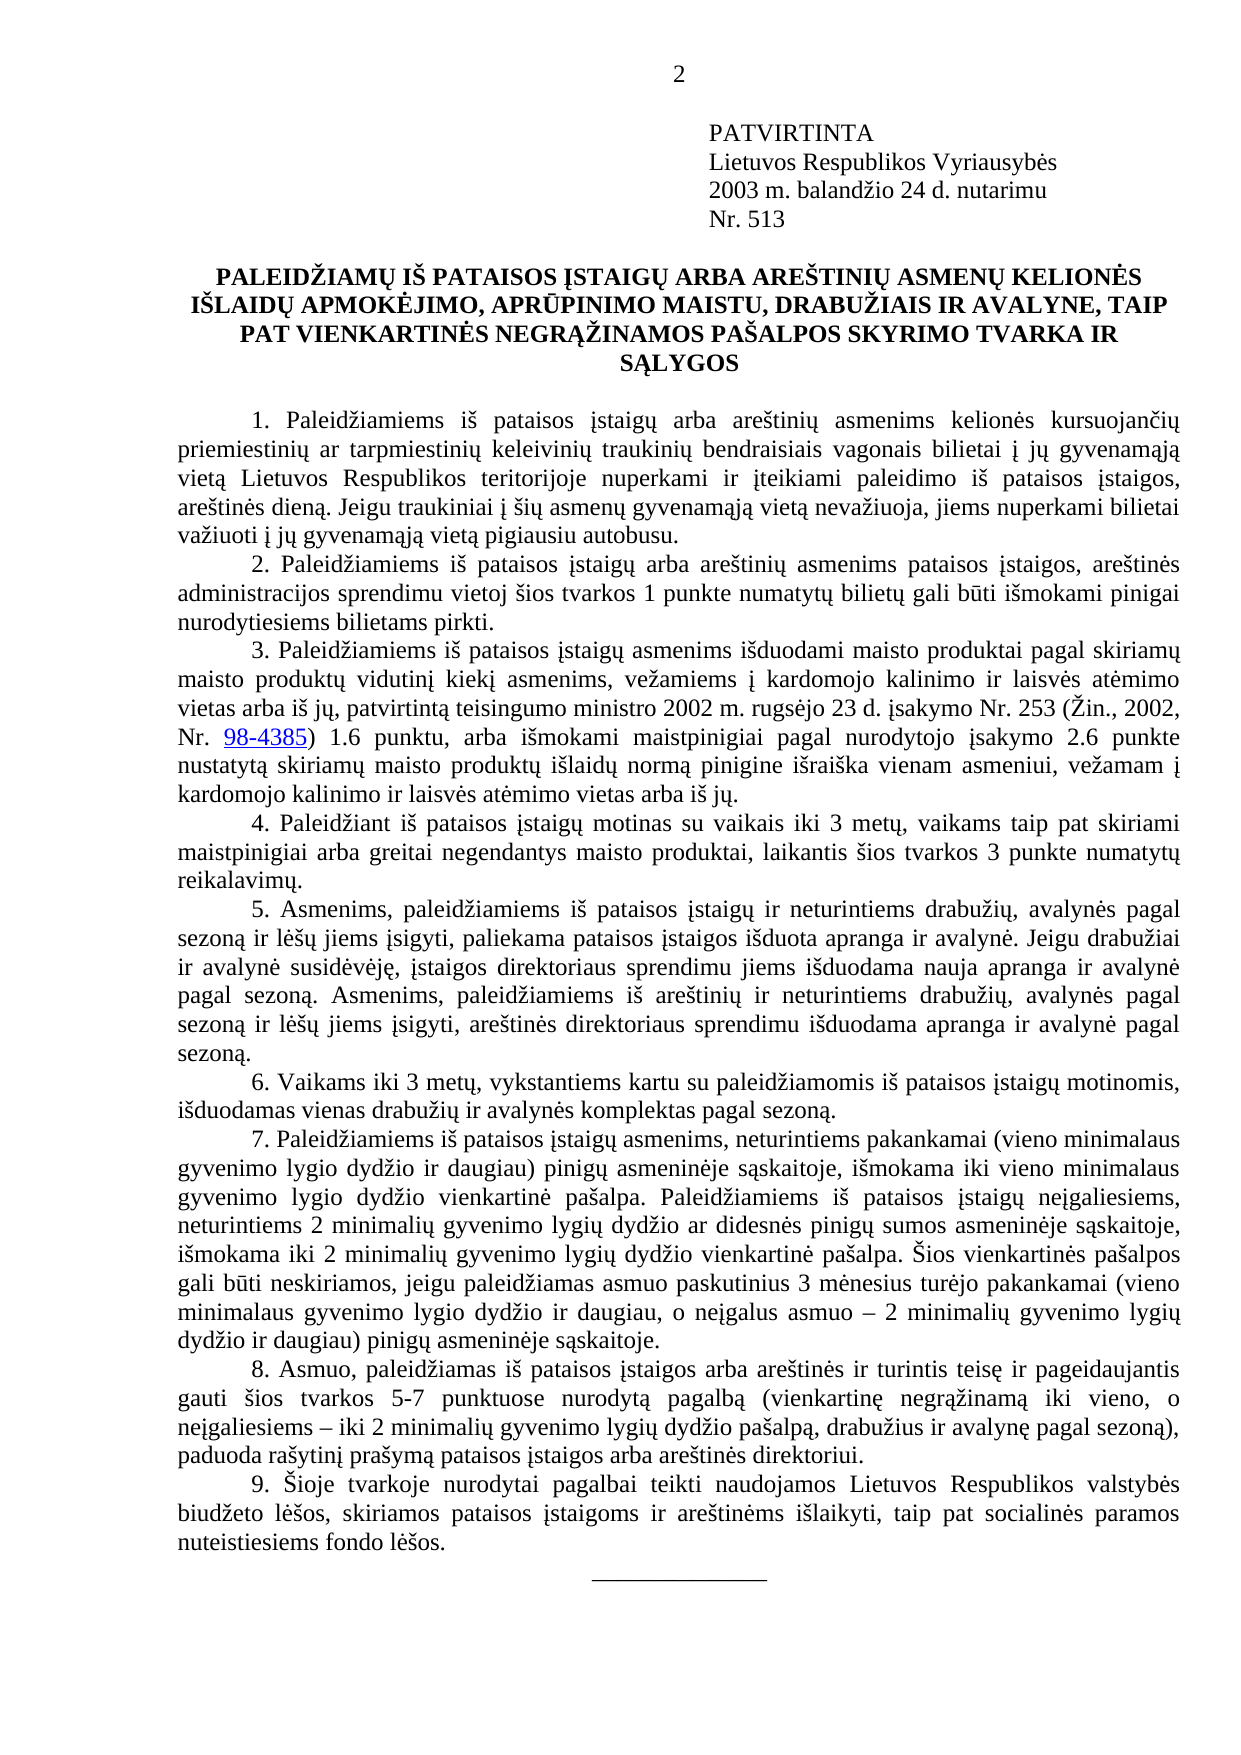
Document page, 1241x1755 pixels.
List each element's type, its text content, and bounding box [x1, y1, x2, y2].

text Nr. 513 [177, 204, 1181, 233]
text 4. Paleidžiant iš pataisos įstaigų motinas su vaikais iki 3 metų, vaikams taip pat skiriami maistpinigiai arba greitai negendantys maisto produktai, laikantis šios tvarkos 3 punkte numatytų reikalavimų. [177, 808, 1181, 894]
text 2. Paleidžiamiems iš pataisos įstaigų arba areštinių asmenims pataisos įstaigos, areštinės administracijos sprendimu vietoj šios tvarkos 1 punkte numatytų bilietų gali būti išmokami pinigai nurodytiesiems bilietams pirkti. [177, 549, 1181, 636]
text 7. Paleidžiamiems iš pataisos įstaigų asmenims, neturintiems pakankamai (vieno minimalaus gyvenimo lygio dydžio ir daugiau) pinigų asmeninėje sąskaitoje, išmokama iki vieno minimalaus gyvenimo lygio dydžio vienkartinė pašalpa. Paleidžiamiems iš pataisos įstaigų neįgaliesiems, neturintiems 2 minimalių gyvenimo lygių dydžio ar didesnės pinigų sumos asmeninėje sąskaitoje, išmokama iki 2 minimalių gyvenimo lygių dydžio vienkartinė pašalpa. Šios vienkartinės pašalpos gali būti neskiriamos, jeigu paleidžiamas asmuo paskutinius 3 mėnesius turėjo pakankamai (vieno minimalaus gyvenimo lygio dydžio ir daugiau, o neįgalus asmuo – 2 minimalių gyvenimo lygių dydžio ir daugiau) pinigų asmeninėje sąskaitoje. [177, 1124, 1181, 1354]
text 2003 m. balandžio 24 d. nutarimu [177, 176, 1181, 204]
text 9. Šioje tvarkoje nurodytai pagalbai teikti naudojamos Lietuvos Respublikos valstybės biudžeto lėšos, skiriamos pataisos įstaigoms ir areštinėms išlaikyti, taip pat socialinės paramos nuteistiesiems fondo lėšos. [177, 1469, 1181, 1556]
text PALEIDŽIAMŲ IŠ PATAISOS ĮSTAIGŲ ARBA AREŠTINIŲ ASMENŲ KELIONĖS IŠLAIDŲ APMOKĖJIMO, APRŪPINIMO MAISTU, DRABUŽIAIS IR AVALYNE, TAIP PAT VIENKARTINĖS NEGRĄŽINAMOS PAŠALPOS SKYRIMO TVARKA IR SĄLYGOS [177, 262, 1181, 377]
text 3. Paleidžiamiems iš pataisos įstaigų asmenims išduodami maisto produktai pagal skiriamų maisto produktų vidutinį kiekį asmenims, vežamiems į kardomojo kalinimo ir laisvės atėmimo vietas arba iš jų, patvirtintą teisingumo ministro 2002 m. rugsėjo 23 d. įsakymo Nr. 253 (Žin., 2002, Nr. 98-4385) 1.6 punktu, arba išmokami maistpinigiai pagal nurodytojo įsakymo 2.6 punkte nustatytą skiriamų maisto produktų išlaidų normą pinigine išraiška vienam asmeniui, vežamam į kardomojo kalinimo ir laisvės atėmimo vietas arba iš jų. [177, 636, 1181, 808]
text ______________ [177, 1556, 1181, 1584]
text PATVIRTINTA [177, 118, 1181, 147]
text 8. Asmuo, paleidžiamas iš pataisos įstaigos arba areštinės ir turintis teisę ir pageidaujantis gauti šios tvarkos 5-7 punktuose nurodytą pagalbą (vienkartinę negrąžinamą iki vieno, o neįgaliesiems – iki 2 minimalių gyvenimo lygių dydžio pašalpą, drabužius ir avalynę pagal sezoną), paduoda rašytinį prašymą pataisos įstaigos arba areštinės direktoriui. [177, 1354, 1181, 1469]
text 5. Asmenims, paleidžiamiems iš pataisos įstaigų ir neturintiems drabužių, avalynės pagal sezoną ir lėšų jiems įsigyti, paliekama pataisos įstaigos išduota apranga ir avalynė. Jeigu drabužiai ir avalynė susidėvėję, įstaigos direktoriaus sprendimu jiems išduodama nauja apranga ir avalynė pagal sezoną. Asmenims, paleidžiamiems iš areštinių ir neturintiems drabužių, avalynės pagal sezoną ir lėšų jiems įsigyti, areštinės direktoriaus sprendimu išduodama apranga ir avalynė pagal sezoną. [177, 894, 1181, 1067]
text 1. Paleidžiamiems iš pataisos įstaigų arba areštinių asmenims kelionės kursuojančių priemiestinių ar tarpmiestinių keleivinių traukinių bendraisiais vagonais bilietai į jų gyvenamąją vietą Lietuvos Respublikos teritorijoje nuperkami ir įteikiami paleidimo iš pataisos įstaigos, areštinės dieną. Jeigu traukiniai į šių asmenų gyvenamąją vietą nevažiuoja, jiems nuperkami bilietai važiuoti į jų gyvenamąją vietą pigiausiu autobusu. [177, 406, 1181, 549]
text 6. Vaikams iki 3 metų, vykstantiems kartu su paleidžiamomis iš pataisos įstaigų motinomis, išduodamas vienas drabužių ir avalynės komplektas pagal sezoną. [177, 1067, 1181, 1124]
text Lietuvos Respublikos Vyriausybės [177, 147, 1181, 176]
